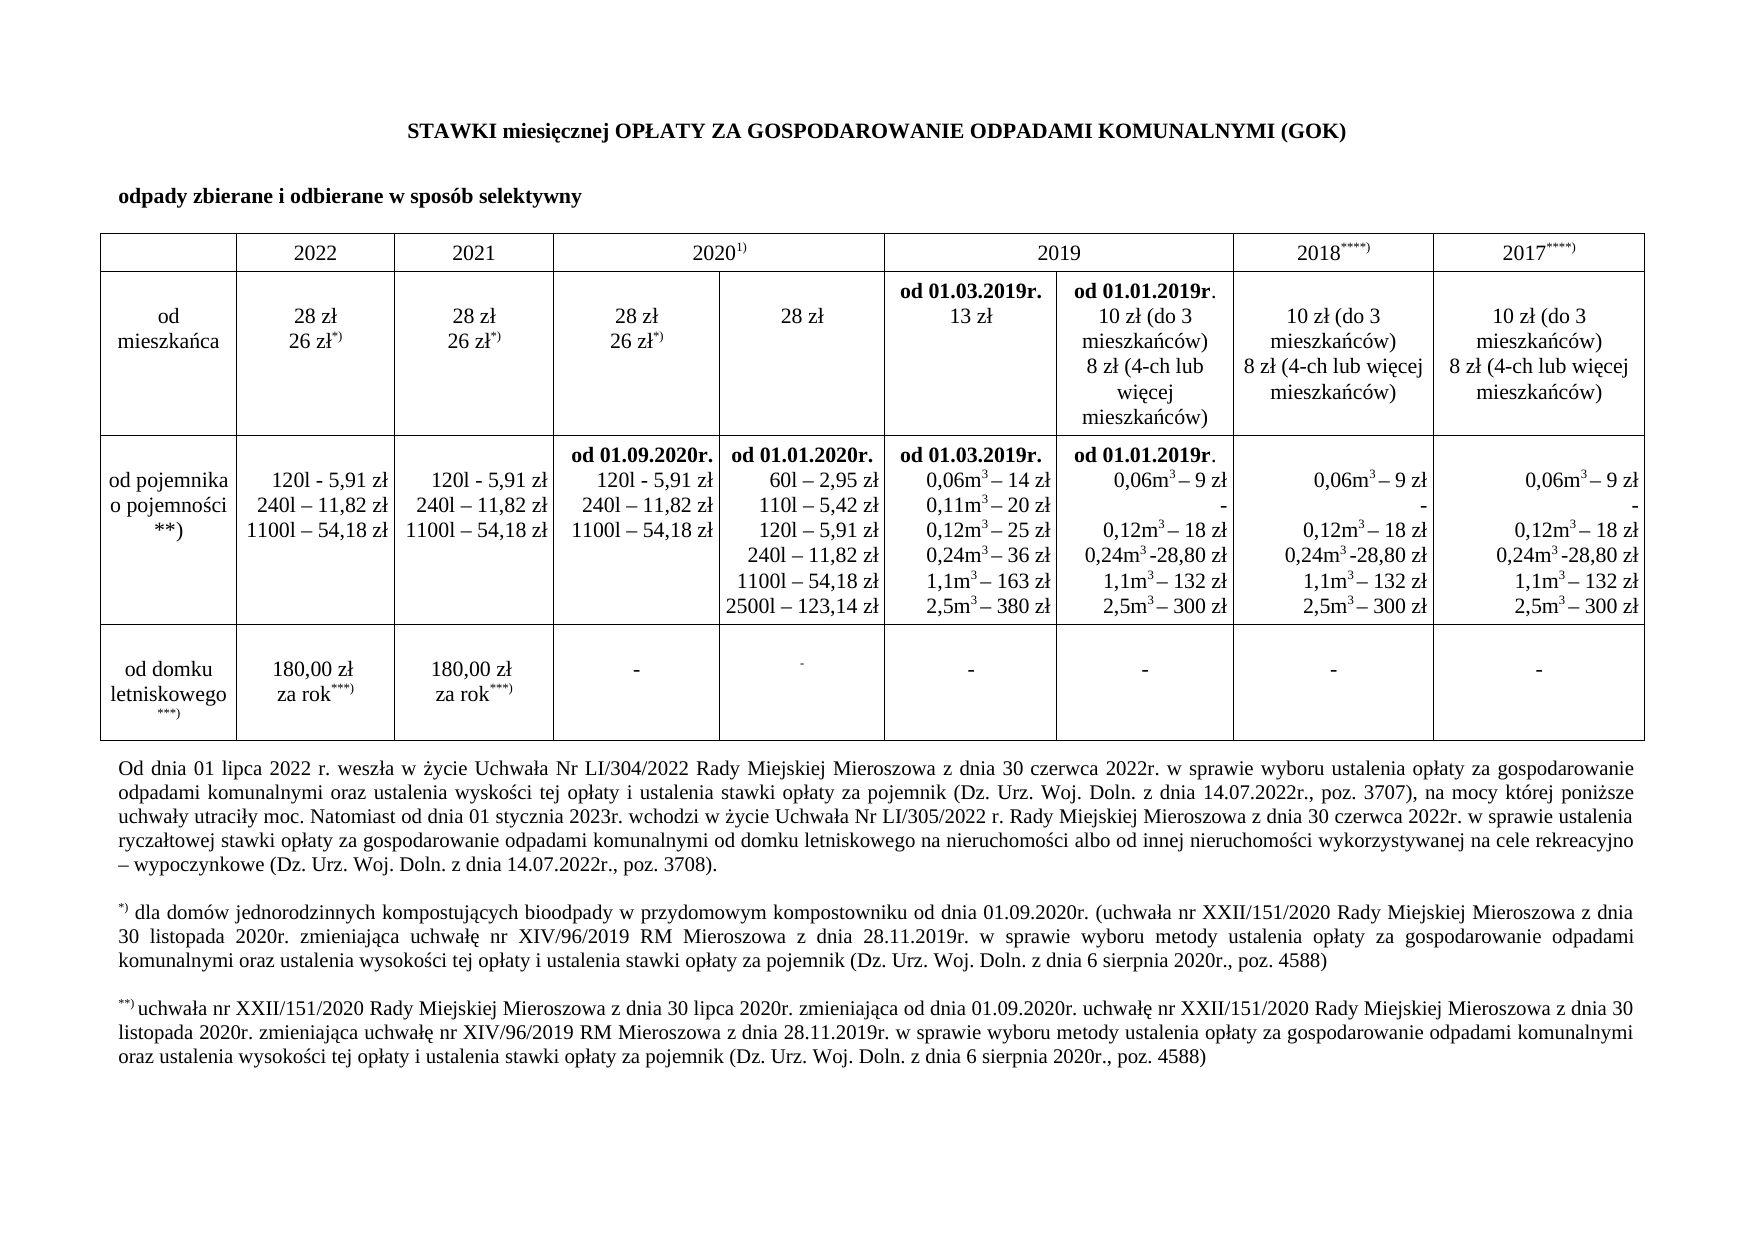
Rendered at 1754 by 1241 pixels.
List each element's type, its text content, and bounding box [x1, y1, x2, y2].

table_cell od domku letniskowego ***) [101, 625, 236, 740]
table_cell 10 zł (do 3 mieszkańców) 8 zł (4-ch lub więcej mieszkańców) [1434, 272, 1644, 435]
table_cell - [720, 625, 884, 740]
table_header 2021 [395, 234, 553, 271]
table_header 2022 [237, 234, 394, 271]
table_cell 120l - 5,91 zł 240l – 11,82 zł 1100l – 54,18 zł [237, 436, 394, 624]
table_cell 180,00 zł za rok***) [237, 625, 394, 740]
text *) dla domów jednorodzinnych kompostujących bioodpady w przydomowym kompostowniku od dnia 01.09.2020r. (uchwała nr XXII/151/2020 Rady Miejskiej Mieroszowa z dnia 30 listopada 2020r. zmieniająca uchwałę nr XIV/96/2019 RM Mieroszowa z dnia 28.11.2019r. w sprawie wyboru metody ustalenia opłaty za gospodarowanie odpadami komunalnymi oraz ustalenia wysokości tej opłaty i ustalenia stawki opłaty za pojemnik (Dz. Urz. Woj. Doln. z dnia 6 sierpnia 2020r., poz. 4588) [118, 900, 1636, 972]
table_cell od 01.01.2020r. 60l – 2,95 zł 110l – 5,42 zł 120l – 5,91 zł 240l – 11,82 zł 1100l – 54,18 zł 2500l – 123,14 zł [720, 436, 884, 624]
table_cell 28 zł 26 zł*) [554, 272, 719, 435]
table_cell - [885, 625, 1056, 740]
table_cell od 01.09.2020r. 120l - 5,91 zł 240l – 11,82 zł 1100l – 54,18 zł [554, 436, 719, 624]
table_cell 28 zł 26 zł*) [395, 272, 553, 435]
table_cell od pojemnika o pojemności **) [101, 436, 236, 624]
text **) uchwała nr XXII/151/2020 Rady Miejskiej Mieroszowa z dnia 30 lipca 2020r. zmieniająca od dnia 01.09.2020r. uchwałę nr XXII/151/2020 Rady Miejskiej Mieroszowa z dnia 30 listopada 2020r. zmieniająca uchwałę nr XIV/96/2019 RM Mieroszowa z dnia 28.11.2019r. w sprawie wyboru metody ustalenia opłaty za gospodarowanie odpadami komunalnymi oraz ustalenia wysokości tej opłaty i ustalenia stawki opłaty za pojemnik (Dz. Urz. Woj. Doln. z dnia 6 sierpnia 2020r., poz. 4588) [118, 996, 1636, 1068]
text Od dnia 01 lipca 2022 r. weszła w życie Uchwała Nr LI/304/2022 Rady Miejskiej Mieroszowa z dnia 30 czerwca 2022r. w sprawie wyboru ustalenia opłaty za gospodarowanie odpadami komunalnymi oraz ustalenia wyskości tej opłaty i ustalenia stawki opłaty za pojemnik (Dz. Urz. Woj. Doln. z dnia 14.07.2022r., poz. 3707), na mocy której poniższe uchwały utraciły moc. Natomiast od dnia 01 stycznia 2023r. wchodzi w życie Uchwała Nr LI/305/2022 r. Rady Miejskiej Mieroszowa z dnia 30 czerwca 2022r. w sprawie ustalenia ryczałtowej stawki opłaty za gospodarowanie odpadami komunalnymi od domku letniskowego na nieruchomości albo od innej nieruchomości wykorzystywanej na cele rekreacyjno – wypoczynkowe (Dz. Urz. Woj. Doln. z dnia 14.07.2022r., poz. 3708). [118, 756, 1636, 876]
table_cell - [1234, 625, 1433, 740]
text odpady zbierane i odbierane w sposób selektywny [118, 183, 1636, 208]
table_cell od mieszkańca [101, 272, 236, 435]
table_header 20201) [554, 234, 884, 271]
table_cell od 01.01.2019r. 0,06m3 – 9 zł - 0,12m3 – 18 zł 0,24m3 -28,80 zł 1,1m3 – 132 zł 2,5m3 – 300 zł [1057, 436, 1233, 624]
table_cell 10 zł (do 3 mieszkańców) 8 zł (4-ch lub więcej mieszkańców) [1234, 272, 1433, 435]
table_cell 28 zł 26 zł*) [237, 272, 394, 435]
table_header 2018****) [1234, 234, 1433, 271]
table_header 2017****) [1434, 234, 1644, 271]
table_header 2019 [885, 234, 1233, 271]
table_cell 120l - 5,91 zł 240l – 11,82 zł 1100l – 54,18 zł [395, 436, 553, 624]
table_cell od 01.03.2019r. 13 zł [885, 272, 1056, 435]
table_cell - [1434, 625, 1644, 740]
table_cell - [554, 625, 719, 740]
table_cell 180,00 zł za rok***) [395, 625, 553, 740]
table_cell od 01.01.2019r. 10 zł (do 3 mieszkańców) 8 zł (4-ch lub więcej mieszkańców) [1057, 272, 1233, 435]
table_cell od 01.03.2019r. 0,06m3 – 14 zł 0,11m3 – 20 zł 0,12m3 – 25 zł 0,24m3 – 36 zł 1,1m3 – 163 zł 2,5m3 – 380 zł [885, 436, 1056, 624]
table_cell 28 zł [720, 272, 884, 435]
table_cell - [1057, 625, 1233, 740]
table_cell 0,06m3 – 9 zł - 0,12m3 – 18 zł 0,24m3 -28,80 zł 1,1m3 – 132 zł 2,5m3 – 300 zł [1234, 436, 1433, 624]
table_header [101, 234, 236, 271]
text STAWKI miesięcznej OPŁATY ZA GOSPODAROWANIE ODPADAMI KOMUNALNYMI (GOK) [118, 118, 1636, 143]
table_cell 0,06m3 – 9 zł - 0,12m3 – 18 zł 0,24m3 -28,80 zł 1,1m3 – 132 zł 2,5m3 – 300 zł [1434, 436, 1644, 624]
